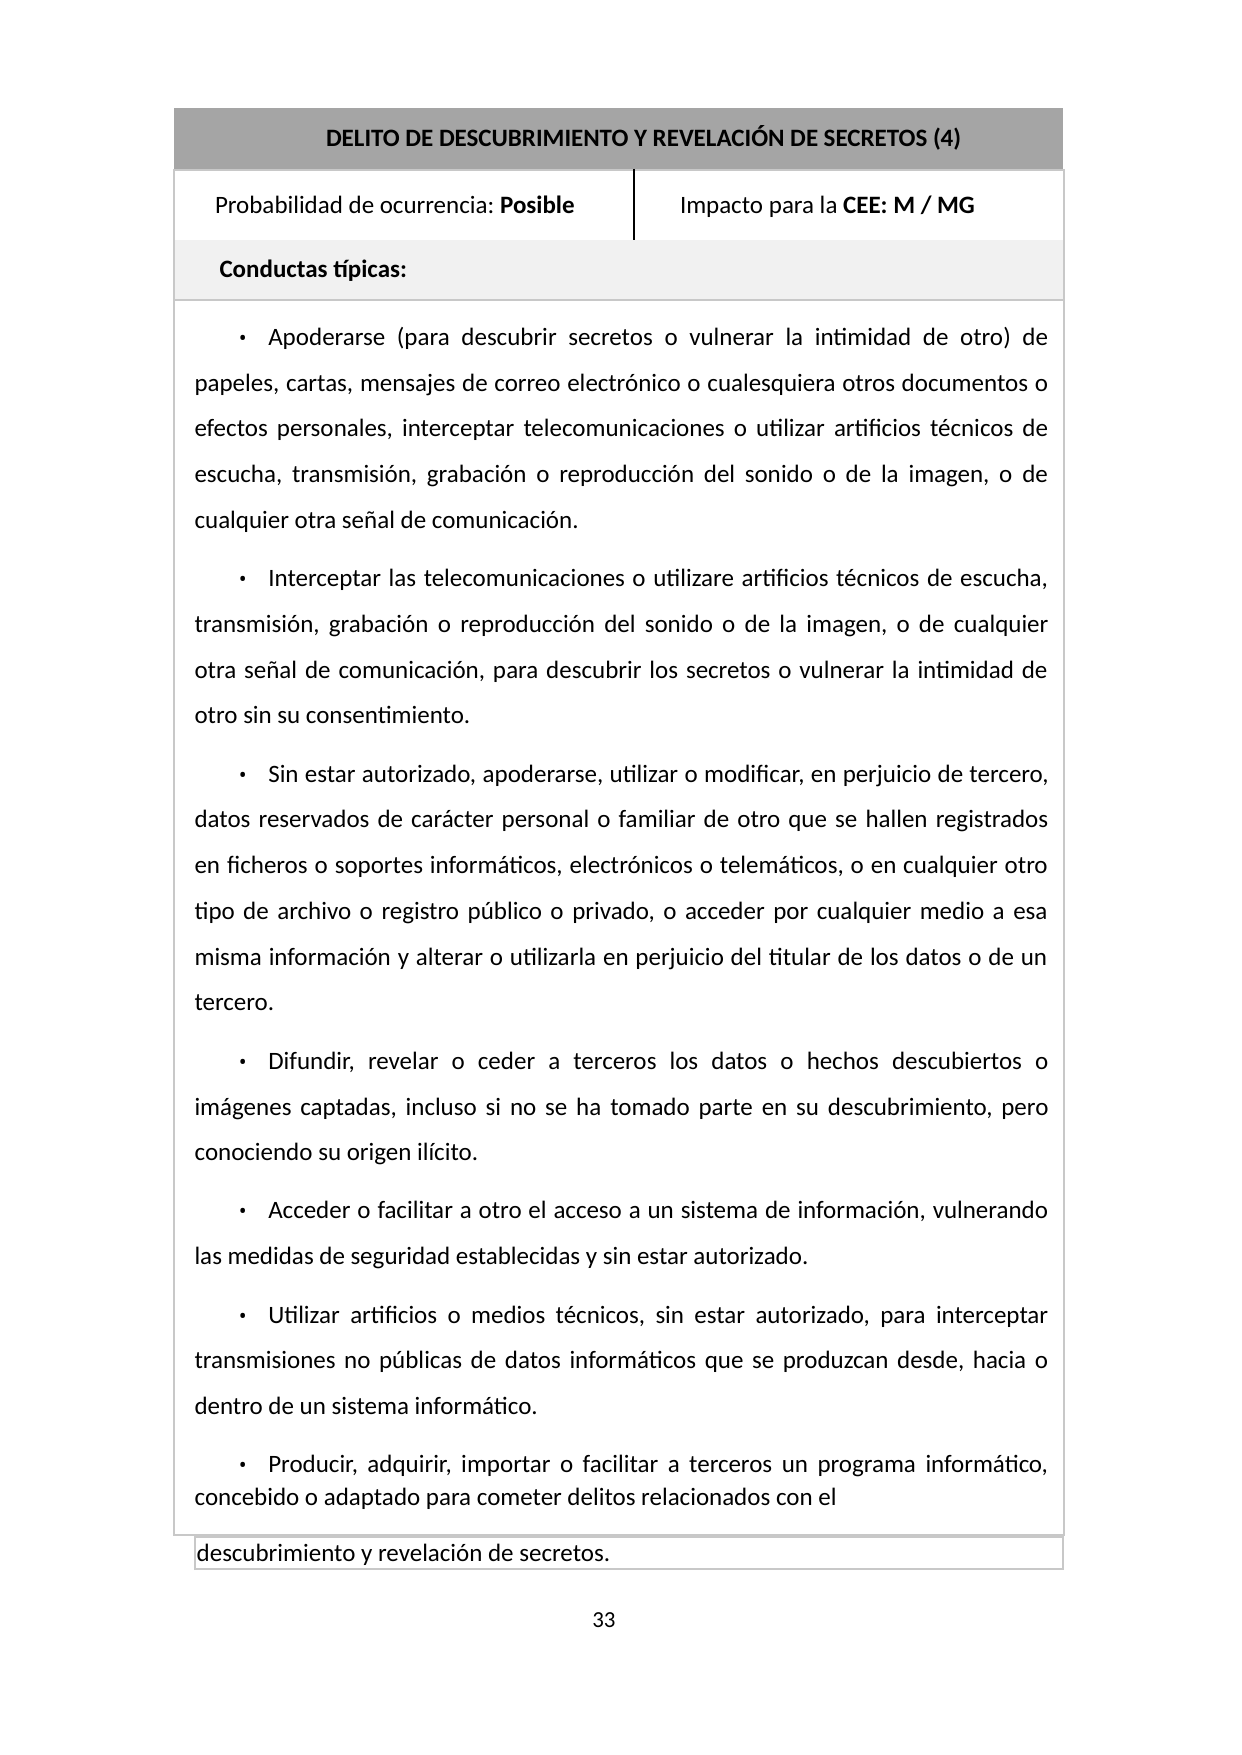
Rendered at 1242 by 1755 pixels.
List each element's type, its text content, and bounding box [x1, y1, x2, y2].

table_cell Impacto para la CEE: M / MG [635, 171, 1063, 240]
table_cell Conductas típicas: [175, 240, 1063, 299]
table_cell Apoderarse (para descubrir secretos o vulnerar la intimidad de otro) de papeles, cartas, mensajes de correo electrónico o cualesquiera otros documentos o efectos personales, interceptar telecomunicaciones o utilizar artificios técnicos de escucha, transmisión, grabación o reproducción del sonido o de la imagen, o de cualquier otra señal de comunicación. Interceptar las telecomunicaciones o utilizare artificios técnicos de escucha, transmisión, grabación o reproducción del sonido o de la imagen, o de cualquier otra señal de comunicación, para descubrir los secretos o vulnerar la intimidad de otro sin su consentimiento. Sin estar autorizado, apoderarse, utilizar o modificar, en perjuicio de tercero, datos reservados de carácter personal o familiar de otro que se hallen registrados en ficheros o soportes informáticos, electrónicos o telemáticos, o en cualquier otro tipo de archivo o registro público o privado, o acceder por cualquier medio a esa misma información y alterar o utilizarla en perjuicio del titular de los datos o de un tercero. Difundir, revelar o ceder a terceros los datos o hechos descubiertos o imágenes captadas, incluso si no se ha tomado parte en su descubrimiento, pero conociendo su origen ilícito. Acceder o facilitar a otro el acceso a un sistema de información, vulnerando las medidas de seguridad establecidas y sin estar autorizado. Utilizar artificios o medios técnicos, sin estar autorizado, para interceptar transmisiones no públicas de datos informáticos que se produzcan desde, hacia o dentro de un sistema informático. Producir, adquirir, importar o facilitar a terceros un programa informático, concebido o adaptado para cometer delitos relacionados con el [175, 301, 1063, 1533]
text descubrimiento y revelación de secretos. [196, 1538, 1062, 1568]
table_cell Probabilidad de ocurrencia: Posible [175, 171, 633, 240]
table_header DELITO DE DESCUBRIMIENTO Y REVELACIÓN DE SECRETOS (4) [174, 108, 1063, 169]
